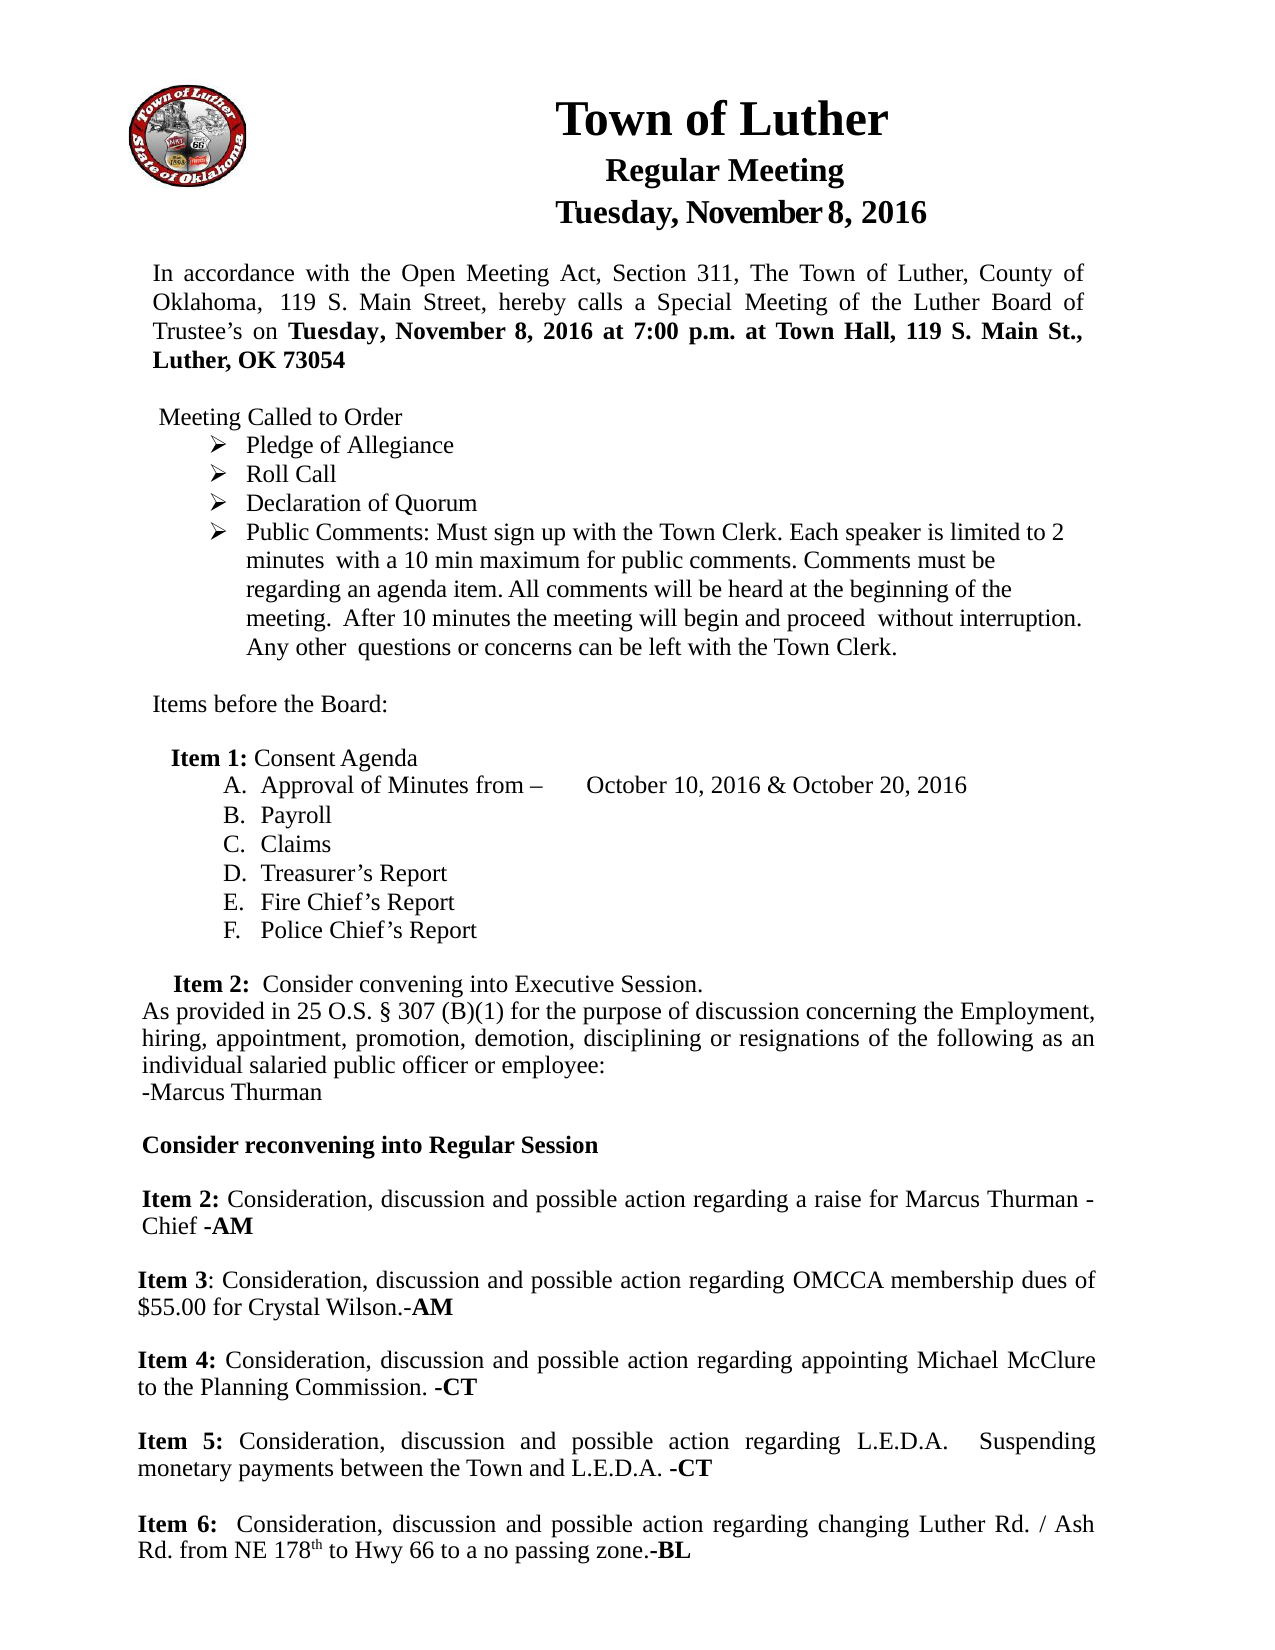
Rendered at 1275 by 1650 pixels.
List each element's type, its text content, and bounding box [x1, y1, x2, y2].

list Pledge of Allegiance [208, 431, 1096, 459]
text Item 2: Consider convening into Executive Session. [142, 971, 1096, 998]
text Item 4: Consideration, discussion and possible action regarding appointing Michael McClure to the Planning Commission. -CT [137, 1347, 1096, 1401]
text Item 5: Consideration, discussion and possible action regarding L.E.D.A. Suspending monetary payments between the Town and L.E.D.A. -CT [137, 1428, 1096, 1482]
list Treasurer’s Report [223, 858, 1096, 887]
text Consider reconvening into Regular Session [142, 1132, 1096, 1159]
list Fire Chief’s Report [223, 887, 1096, 916]
list Roll Call [208, 459, 1096, 488]
text Items before the Board: [152, 689, 1096, 718]
text Item 2: Consideration, discussion and possible action regarding a raise for Marcus Thurman - Chief -AM [142, 1186, 1096, 1240]
picture [128, 67, 247, 202]
text Tuesday, November 8, 2016 [555, 192, 1096, 230]
text Item 3: Consideration, discussion and possible action regarding OMCCA membership dues of $55.00 for Crystal Wilson.-AM [137, 1267, 1096, 1321]
list Payroll [223, 800, 1096, 829]
text In accordance with the Open Meeting Act, Section 311, The Town of Luther, County of Oklahoma, 119 S. Main Street, hereby calls a Special Meeting of the Luther Board of Trustee’s on Tuesday, November 8, 2016 at 7:00 p.m. at Town Hall, 119 S. Main St., Luther, OK 73054 [152, 258, 1084, 373]
list Public Comments: Must sign up with the Town Clerk. Each speaker is limited to 2 minutes with a 10 min maximum for public comments. Comments must be regarding an agenda item. All comments will be heard at the beginning of the meeting. After 10 minutes the meeting will begin and proceed without interruption. Any other questions or concerns can be left with the Town Clerk. [208, 517, 1096, 661]
text Meeting Called to Order [158, 402, 1096, 431]
text Item 6: Consideration, discussion and possible action regarding changing Luther Rd. / Ash Rd. from NE 178th to Hwy 66 to a no passing zone.-BL [137, 1511, 1096, 1564]
text Regular Meeting [555, 150, 1096, 188]
list Claims [223, 829, 1096, 858]
list Police Chief’s Report [223, 916, 1096, 944]
list Declaration of Quorum [208, 488, 1096, 517]
list Approval of Minutes from – October 10, 2016 & October 20, 2016 [223, 771, 1096, 800]
text As provided in 25 O.S. § 307 (B)(1) for the purpose of discussion concerning the Employment, hiring, appointment, promotion, demotion, disciplining or resignations of the following as an individual salaried public officer or employee: [142, 998, 1096, 1079]
text Item 1: Consent Agenda [171, 746, 1096, 771]
text -Marcus Thurman [142, 1079, 1096, 1106]
text Town of Luther [555, 88, 1096, 146]
